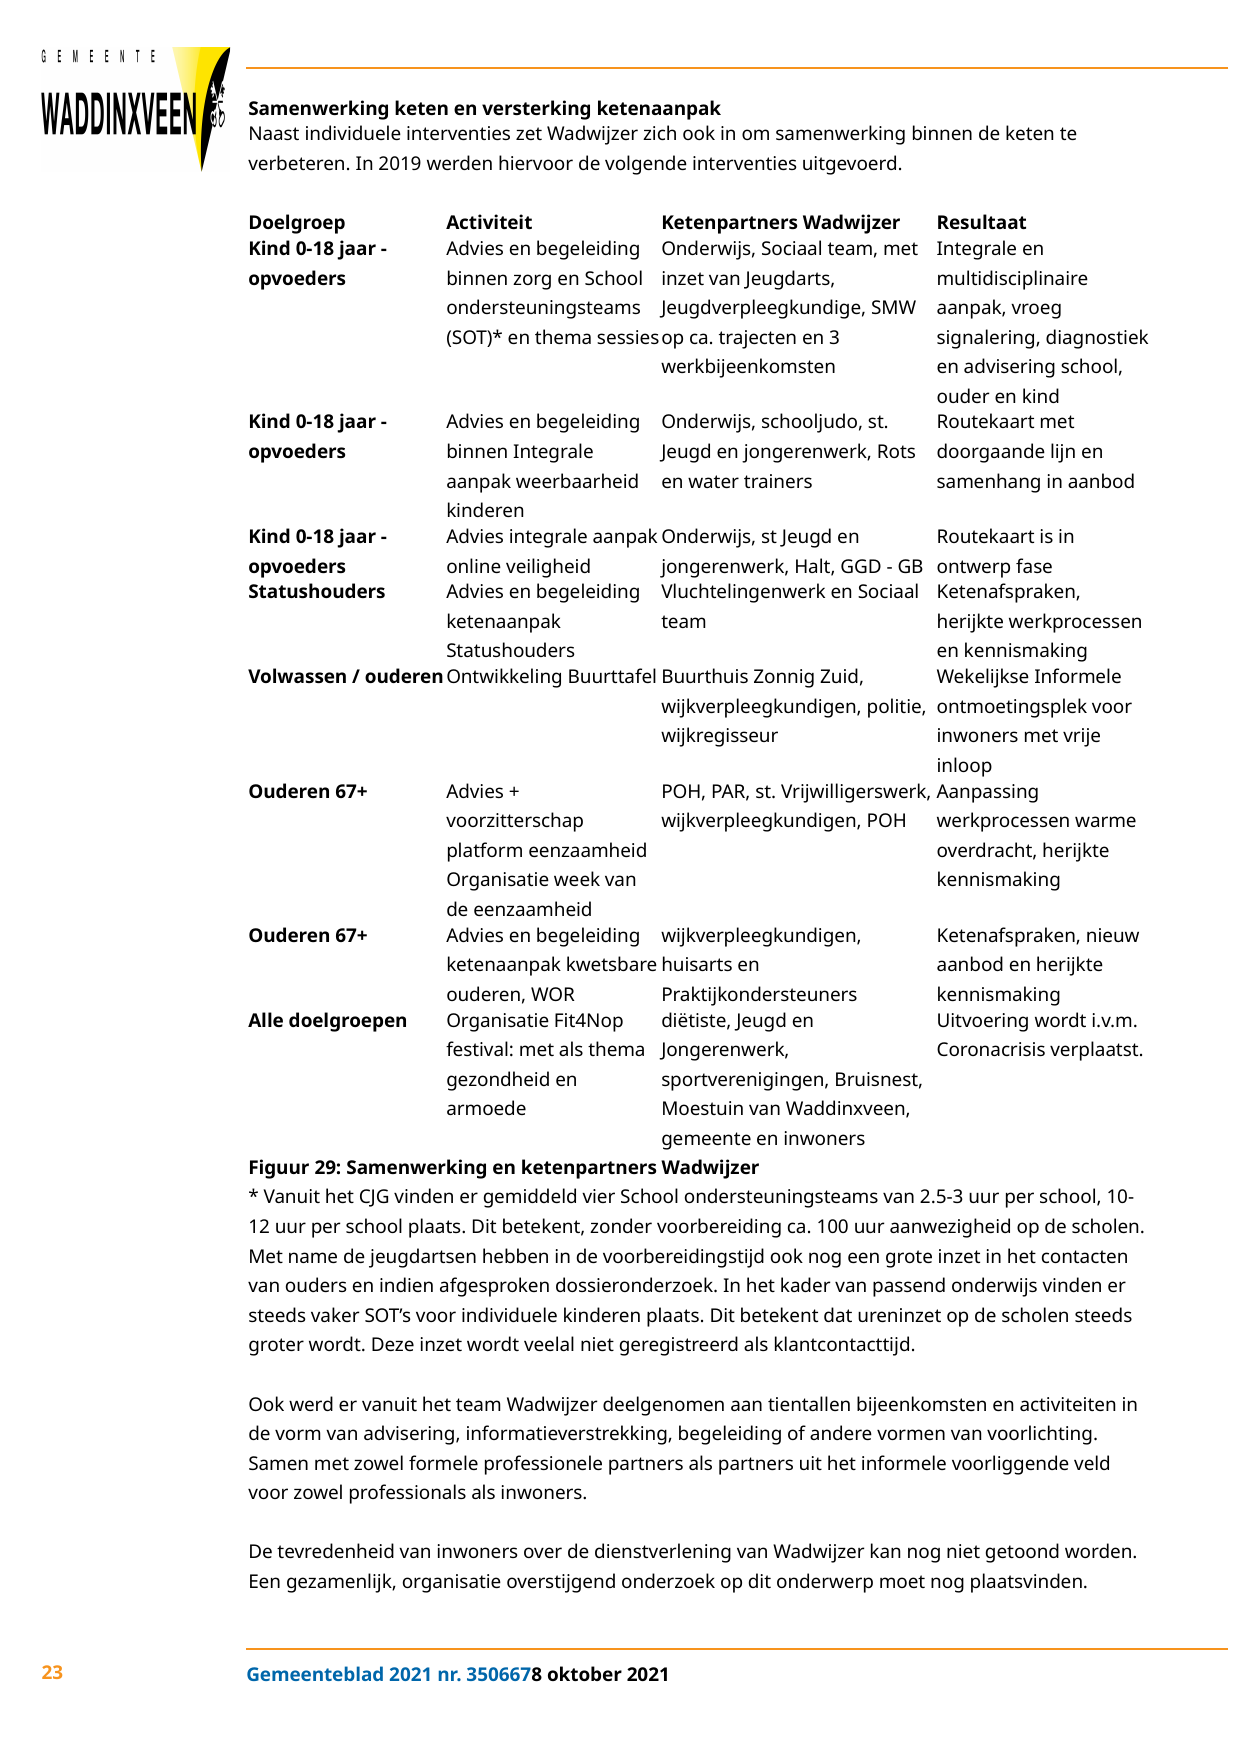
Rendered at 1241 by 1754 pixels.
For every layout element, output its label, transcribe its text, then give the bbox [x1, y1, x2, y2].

table_cell Uitvoering wordt i.v.m. Coronacrisis verplaatst. [936, 1007, 1152, 1151]
text Ook werd er vanuit het team Wadwijzer deelgenomen aan tientallen bijeenkomsten en activiteiten in de vorm van advisering, informatieverstrekking, begeleiding of andere vormen van voorlichting. Samen met zowel formele professionele partners als partners uit het informele voorliggende veld voor zowel professionals als inwoners. [248, 1391, 1152, 1505]
table_cell Kind 0-18 jaar - opvoeders [248, 235, 446, 409]
table_cell Kind 0-18 jaar - opvoeders [248, 523, 446, 578]
table_cell diëtiste, Jeugd en Jongerenwerk, sportverenigingen, Bruisnest, Moestuin van Waddinxveen, gemeente en inwoners [661, 1007, 936, 1151]
table_cell Ketenafspraken, herijkte werkprocessen en kennismaking [936, 579, 1152, 663]
table_cell Advies + voorzitterschap platform eenzaamheid Organisatie week van de eenzaamheid [446, 778, 661, 922]
table_header Doelgroep [248, 209, 446, 235]
table_cell Advies integrale aanpak online veiligheid [446, 523, 661, 578]
table_header Activiteit [446, 209, 661, 235]
table_cell Wekelijkse Informele ontmoetingsplek voor inwoners met vrije inloop [936, 664, 1152, 778]
table_cell Buurthuis Zonnig Zuid, wijkverpleegkundigen, politie, wijkregisseur [661, 664, 936, 778]
table_cell Vluchtelingenwerk en Sociaal team [661, 579, 936, 663]
table_cell POH, PAR, st. Vrijwilligerswerk, wijkverpleegkundigen, POH [661, 778, 936, 922]
table_cell Advies en begeleiding binnen zorg en School ondersteuningsteams (SOT)* en thema sessies [446, 235, 661, 409]
table_cell Alle doelgroepen [248, 1007, 446, 1151]
table_cell Onderwijs, Sociaal team, met inzet van Jeugdarts, Jeugdverpleegkundige, SMW op ca. trajecten en 3 werkbijeenkomsten [661, 235, 936, 409]
picture [41, 47, 231, 172]
table_cell Organisatie Fit4Nop festival: met als thema gezondheid en armoede [446, 1007, 661, 1151]
table_cell Ouderen 67+ [248, 778, 446, 922]
text De tevredenheid van inwoners over de dienstverlening van Wadwijzer kan nog niet getoond worden. Een gezamenlijk, organisatie overstijgend onderzoek op dit onderwerp moet nog plaatsvinden. [248, 1539, 1152, 1594]
table_cell Advies en begeleiding ketenaanpak Statushouders [446, 579, 661, 663]
table_cell Integrale en multidisciplinaire aanpak, vroeg signalering, diagnostiek en advisering school, ouder en kind [936, 235, 1152, 409]
table_cell Aanpassing werkprocessen warme overdracht, herijkte kennismaking [936, 778, 1152, 922]
text Naast individuele interventies zet Wadwijzer zich ook in om samenwerking binnen de keten te verbeteren. In 2019 werden hiervoor de volgende interventies uitgevoerd. [248, 121, 1152, 176]
table_cell Advies en begeleiding binnen Integrale aanpak weerbaarheid kinderen [446, 409, 661, 523]
table_cell Onderwijs, st Jeugd en jongerenwerk, Halt, GGD - GB [661, 523, 936, 578]
text * Vanuit het CJG vinden er gemiddeld vier School ondersteuningsteams van 2.5-3 uur per school, 10-12 uur per school plaats. Dit betekent, zonder voorbereiding ca. 100 uur aanwezigheid op de scholen. Met name de jeugdartsen hebben in de voorbereidingstijd ook nog een grote inzet in het contacten van ouders en indien afgesproken dossieronderzoek. In het kader van passend onderwijs vinden er steeds vaker SOT’s voor individuele kinderen plaats. Dit betekent dat ureninzet op de scholen steeds groter wordt. Deze inzet wordt veelal niet geregistreerd als klantcontacttijd. [248, 1184, 1152, 1357]
table_cell Kind 0-18 jaar - opvoeders [248, 409, 446, 523]
table_cell Ketenafspraken, nieuw aanbod en herijkte kennismaking [936, 922, 1152, 1007]
table_cell Routekaart met doorgaande lijn en samenhang in aanbod [936, 409, 1152, 523]
table_cell wijkverpleegkundigen, huisarts en Praktijkondersteuners [661, 922, 936, 1007]
text Samenwerking keten en versterking ketenaanpak [248, 95, 1152, 121]
text Figuur 29: Samenwerking en ketenpartners Wadwijzer [248, 1154, 1152, 1180]
table_cell Ontwikkeling Buurttafel [446, 664, 661, 778]
table_cell Advies en begeleiding ketenaanpak kwetsbare ouderen, WOR [446, 922, 661, 1007]
table_cell Routekaart is in ontwerp fase [936, 523, 1152, 578]
table_header Resultaat [936, 209, 1152, 235]
table_cell Ouderen 67+ [248, 922, 446, 1007]
table_cell Onderwijs, schooljudo, st. Jeugd en jongerenwerk, Rots en water trainers [661, 409, 936, 523]
table_cell Statushouders [248, 579, 446, 663]
table_header Ketenpartners Wadwijzer [661, 209, 936, 235]
table_cell Volwassen / ouderen [248, 664, 446, 778]
